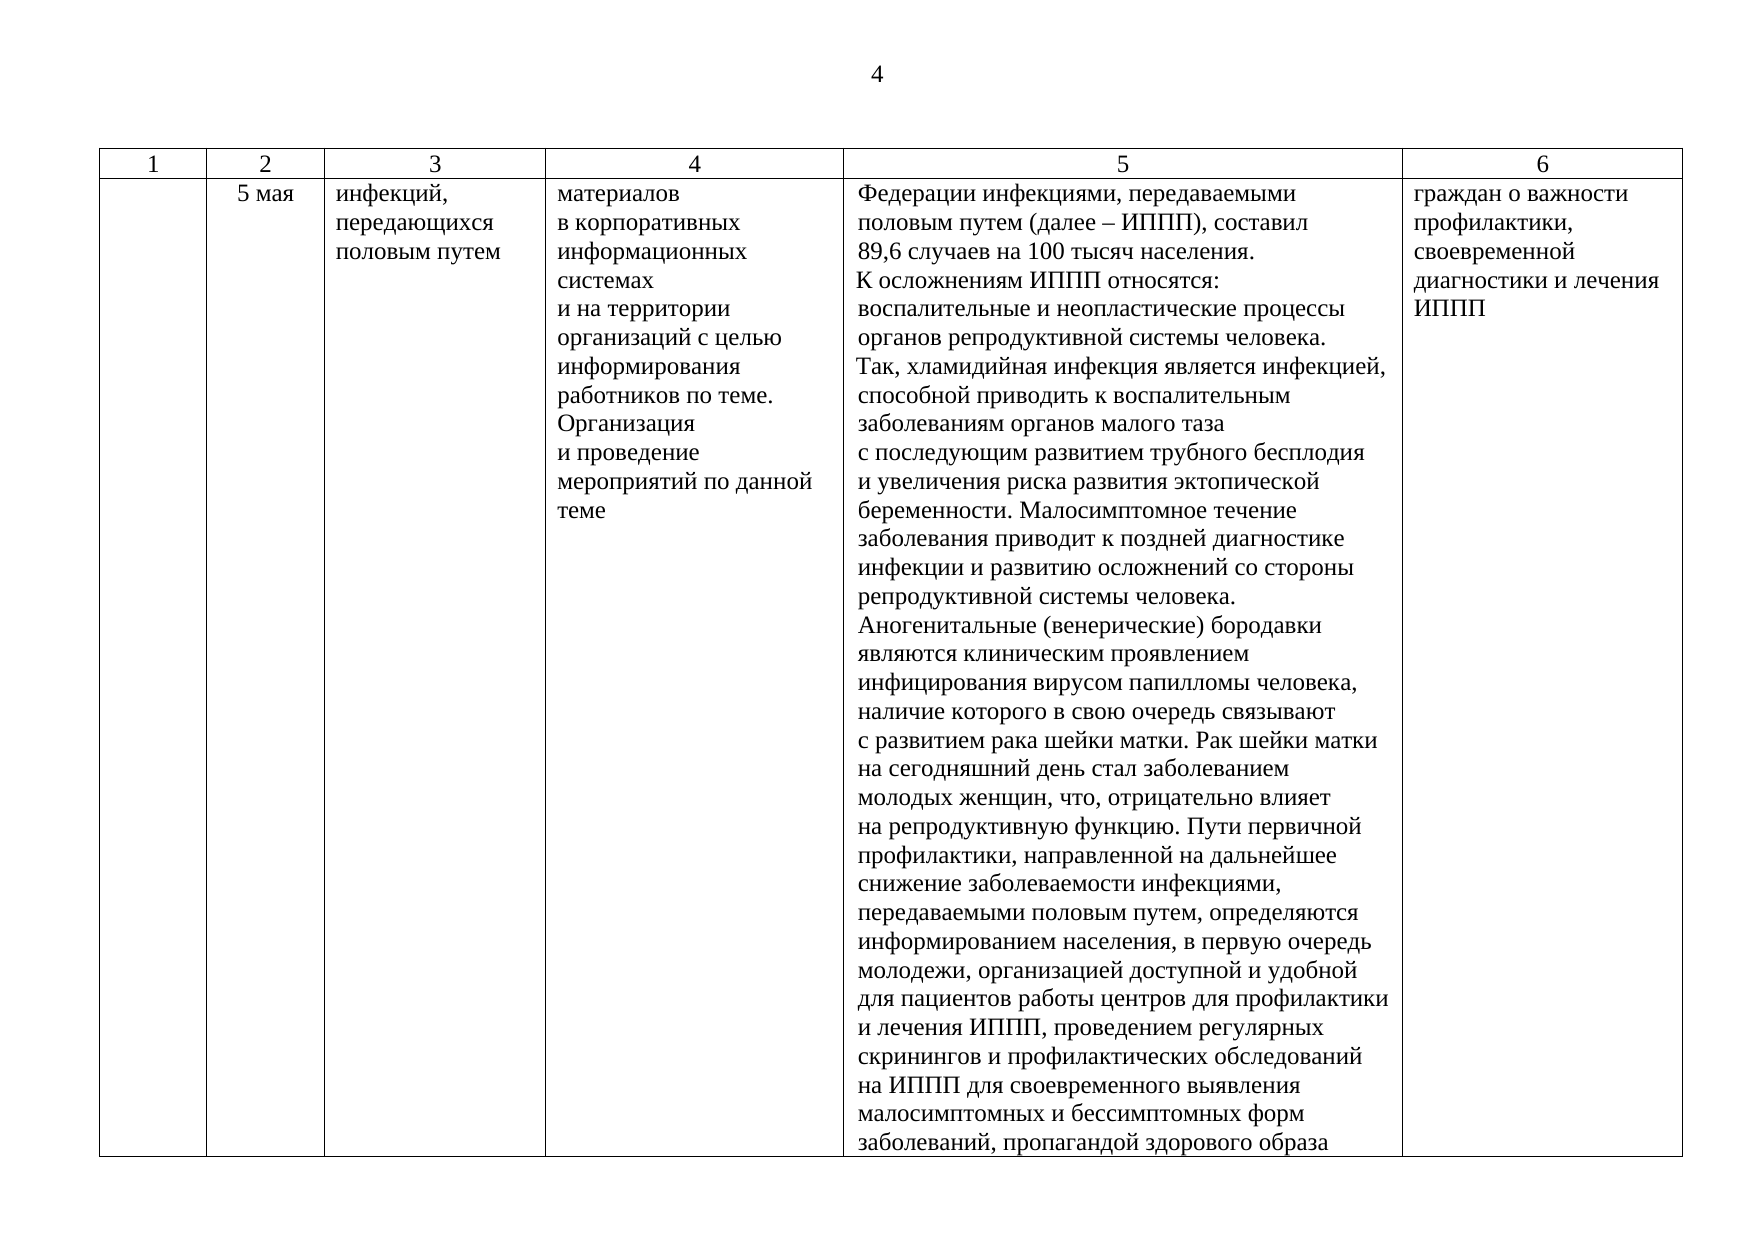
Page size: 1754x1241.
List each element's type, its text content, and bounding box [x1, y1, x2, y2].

table_cell 5 мая [207, 179, 324, 1156]
table_header 5 [844, 149, 1402, 177]
table_cell инфекций, передающихся половым путем [325, 179, 545, 1156]
table_cell [100, 179, 206, 1156]
table_cell материалов в корпоративных информационных системах и на территории организаций с целью информирования работников по теме. Организация и проведение мероприятий по данной теме [546, 179, 843, 1156]
table_cell граждан о важности профилактики, своевременной диагностики и лечения ИППП [1403, 179, 1682, 1156]
table_header 6 [1403, 149, 1682, 177]
table_header 1 [100, 149, 206, 177]
table_header 3 [325, 149, 545, 177]
table_cell Федерации инфекциями, передаваемыми половым путем (далее – ИППП), составил 89,6 случаев на 100 тысяч населения. К осложнениям ИППП относятся: воспалительные и неопластические процессы органов репродуктивной системы человека. Так, хламидийная инфекция является инфекцией, способной приводить к воспалительным заболеваниям органов малого таза с последующим развитием трубного бесплодия и увеличения риска развития эктопической беременности. Малосимптомное течение заболевания приводит к поздней диагностике инфекции и развитию осложнений со стороны репродуктивной системы человека. Аногенитальные (венерические) бородавки являются клиническим проявлением инфицирования вирусом папилломы человека, наличие которого в свою очередь связывают с развитием рака шейки матки. Рак шейки матки на сегодняшний день стал заболеванием молодых женщин, что, отрицательно влияет на репродуктивную функцию. Пути первичной профилактики, направленной на дальнейшее снижение заболеваемости инфекциями, передаваемыми половым путем, определяются информированием населения, в первую очередь молодежи, организацией доступной и удобной для пациентов работы центров для профилактики и лечения ИППП, проведением регулярных скринингов и профилактических обследований на ИППП для своевременного выявления малосимптомных и бессимптомных форм заболеваний, пропагандой здорового образа [844, 179, 1402, 1156]
table_header 2 [207, 149, 324, 177]
table_header 4 [546, 149, 843, 177]
